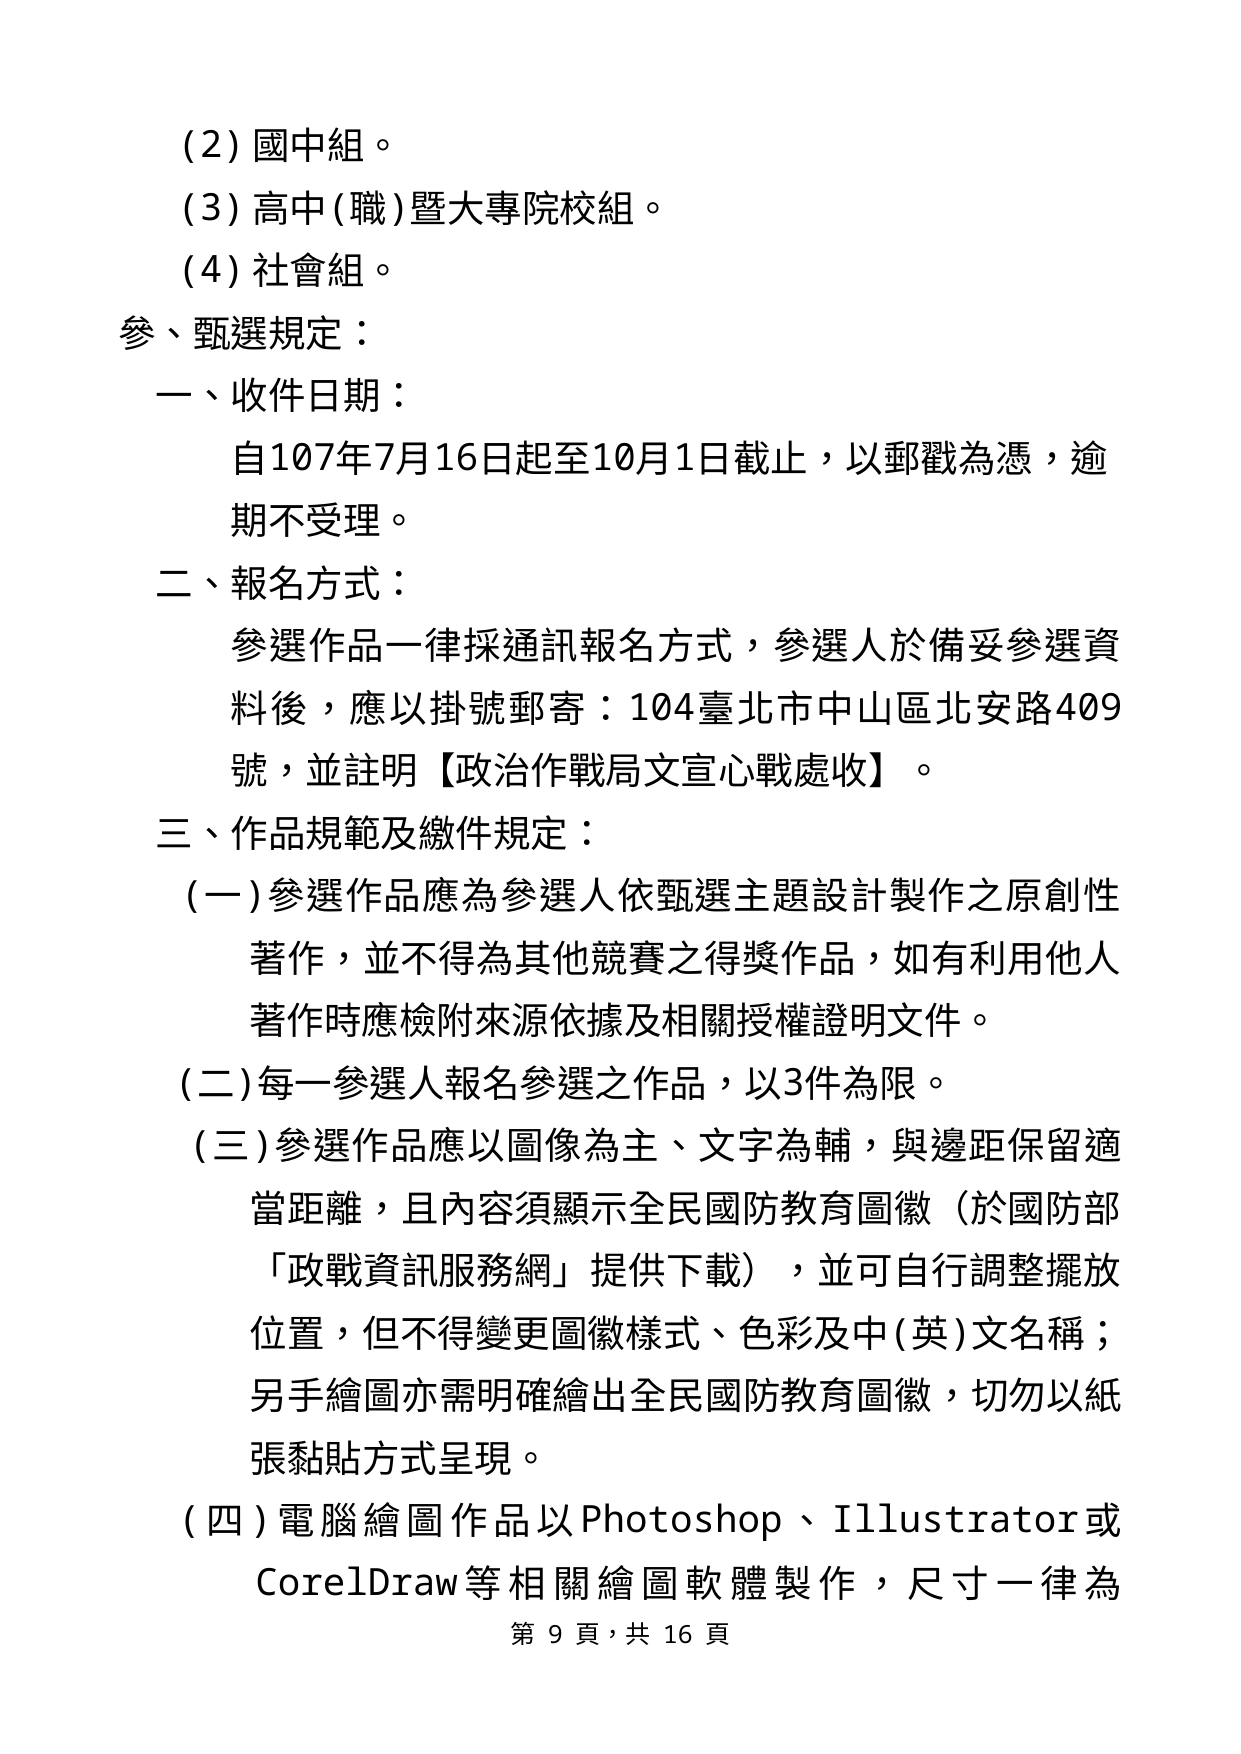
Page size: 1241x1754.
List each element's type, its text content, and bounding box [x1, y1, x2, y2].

list 國中組。 [177, 101, 1122, 164]
text 一、收件日期： [118, 351, 1122, 414]
text 三、作品規範及繳件規定： [118, 789, 1122, 851]
text (二)每一參選人報名參選之作品，以3件為限。 [118, 1039, 1122, 1101]
text (四)電腦繪圖作品以Photoshop、Illustrator或CorelDraw等相關繪圖軟體製作，尺寸一律為 [178, 1476, 1122, 1601]
text 參選作品一律採通訊報名方式，參選人於備妥參選資料後，應以掛號郵寄：104臺北市中山區北安路409號，並註明【政治作戰局文宣心戰處收】。 [231, 601, 1122, 789]
text 自107年7月16日起至10月1日截止，以郵戳為憑，逾期不受理。 [118, 414, 1122, 539]
text (三)參選作品應以圖像為主、文字為輔，與邊距保留適當距離，且內容須顯示全民國防教育圖徽（於國防部「政戰資訊服務網」提供下載），並可自行調整擺放位置，但不得變更圖徽樣式、色彩及中(英)文名稱；另手繪圖亦需明確繪出全民國防教育圖徽，切勿以紙張黏貼方式呈現。 [118, 1101, 1122, 1476]
text (一)參選作品應為參選人依甄選主題設計製作之原創性著作，並不得為其他競賽之得獎作品，如有利用他人著作時應檢附來源依據及相關授權證明文件。 [133, 851, 1122, 1039]
text 二、報名方式： [118, 539, 1122, 601]
list 高中(職)暨大專院校組。 [177, 164, 1122, 226]
list 社會組。 [177, 226, 1122, 289]
text 參、甄選規定： [118, 289, 1122, 351]
